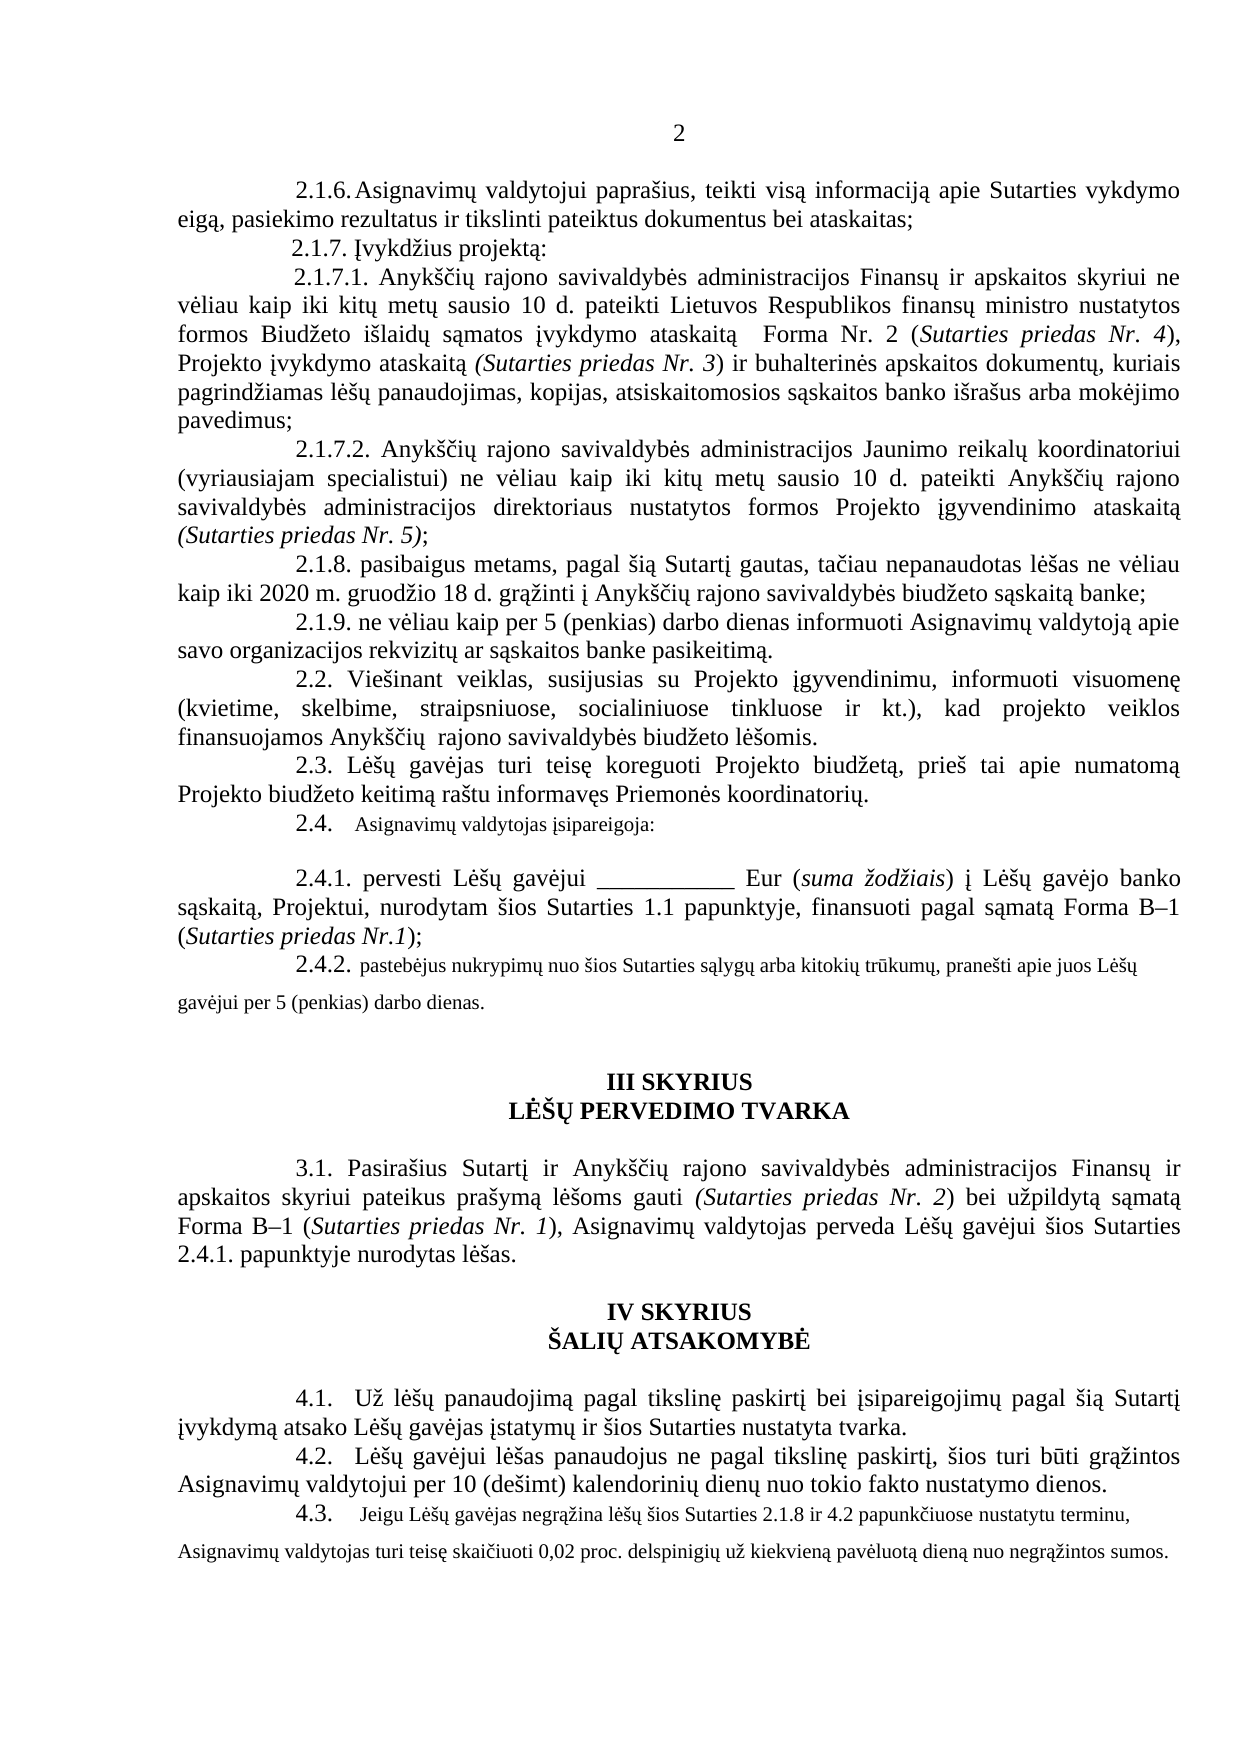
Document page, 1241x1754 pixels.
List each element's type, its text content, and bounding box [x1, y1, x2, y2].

text 2.1.9. ne vėliau kaip per 5 (penkias) darbo dienas informuoti Asignavimų valdytoją apie savo organizacijos rekvizitų ar sąskaitos banke pasikeitimą. [177, 607, 1181, 664]
text 4.1. Už lėšų panaudojimą pagal tikslinę paskirtį bei įsipareigojimų pagal šią Sutartį įvykdymą atsako Lėšų gavėjas įstatymų ir šios Sutarties nustatyta tvarka. [177, 1383, 1181, 1441]
text 2.1.7. Įvykdžius projektą: [177, 233, 1181, 262]
text III SKYRIUS [177, 1067, 1181, 1096]
text 2.4.1. pervesti Lėšų gavėjui ___________ Eur (suma žodžiais) į Lėšų gavėjo banko sąskaitą, Projektui, nurodytam šios Sutarties 1.1 papunktyje, finansuoti pagal sąmatą Forma B–1 (Sutarties priedas Nr.1); [177, 863, 1181, 949]
text 3.1. Pasirašius Sutartį ir Anykščių rajono savivaldybės administracijos Finansų ir apskaitos skyriui pateikus prašymą lėšoms gauti (Sutarties priedas Nr. 2) bei užpildytą sąmatą Forma B–1 (Sutarties priedas Nr. 1), Asignavimų valdytojas perveda Lėšų gavėjui šios Sutarties 2.4.1. papunktyje nurodytas lėšas. [177, 1153, 1181, 1268]
text 2.1.8. pasibaigus metams, pagal šią Sutartį gautas, tačiau nepanaudotas lėšas ne vėliau kaip iki 2020 m. gruodžio 18 d. grąžinti į Anykščių rajono savivaldybės biudžeto sąskaitą banke; [177, 549, 1181, 607]
text 2.2. Viešinant veiklas, susijusias su Projekto įgyvendinimu, informuoti visuomenę (kvietime, skelbime, straipsniuose, socialiniuose tinkluose ir kt.), kad projekto veiklos finansuojamos Anykščių rajono savivaldybės biudžeto lėšomis. [177, 664, 1181, 751]
text 2.3. Lėšų gavėjas turi teisę koreguoti Projekto biudžetą, prieš tai apie numatomą Projekto biudžeto keitimą raštu informavęs Priemonės koordinatorių. [177, 751, 1181, 808]
text 2.1.7.2. Anykščių rajono savivaldybės administracijos Jaunimo reikalų koordinatoriui (vyriausiajam specialistui) ne vėliau kaip iki kitų metų sausio 10 d. pateikti Anykščių rajono savivaldybės administracijos direktoriaus nustatytos formos Projekto įgyvendinimo ataskaitą (Sutarties priedas Nr. 5); [177, 434, 1181, 549]
text 2.4.2. pastebėjus nukrypimų nuo šios Sutarties sąlygų arba kitokių trūkumų, pranešti apie juos Lėšų gavėjui per 5 (penkias) darbo dienas. [177, 949, 1181, 1014]
text 4.2. Lėšų gavėjui lėšas panaudojus ne pagal tikslinę paskirtį, šios turi būti grąžintos Asignavimų valdytojui per 10 (dešimt) kalendorinių dienų nuo tokio fakto nustatymo dienos. [177, 1441, 1181, 1498]
text 2.4. Asignavimų valdytojas įsipareigoja: [290, 808, 1181, 837]
text LĖŠŲ PERVEDIMO TVARKA [177, 1096, 1181, 1124]
text 2.1.7.1. Anykščių rajono savivaldybės administracijos Finansų ir apskaitos skyriui ne vėliau kaip iki kitų metų sausio 10 d. pateikti Lietuvos Respublikos finansų ministro nustatytos formos Biudžeto išlaidų sąmatos įvykdymo ataskaitą Forma Nr. 2 (Sutarties priedas Nr. 4), Projekto įvykdymo ataskaitą (Sutarties priedas Nr. 3) ir buhalterinės apskaitos dokumentų, kuriais pagrindžiamas lėšų panaudojimas, kopijas, atsiskaitomosios sąskaitos banko išrašus arba mokėjimo pavedimus; [177, 262, 1181, 434]
text ŠALIŲ ATSAKOMYBĖ [177, 1326, 1181, 1354]
text 2.1.6. Asignavimų valdytojui paprašius, teikti visą informaciją apie Sutarties vykdymo eigą, pasiekimo rezultatus ir tikslinti pateiktus dokumentus bei ataskaitas; [177, 176, 1181, 233]
text IV SKYRIUS [177, 1297, 1181, 1326]
text 4.3. Jeigu Lėšų gavėjas negrąžina lėšų šios Sutarties 2.1.8 ir 4.2 papunkčiuose nustatytu terminu, Asignavimų valdytojas turi teisę skaičiuoti 0,02 proc. delspinigių už kiekvieną pavėluotą dieną nuo negrąžintos sumos. [177, 1498, 1181, 1563]
